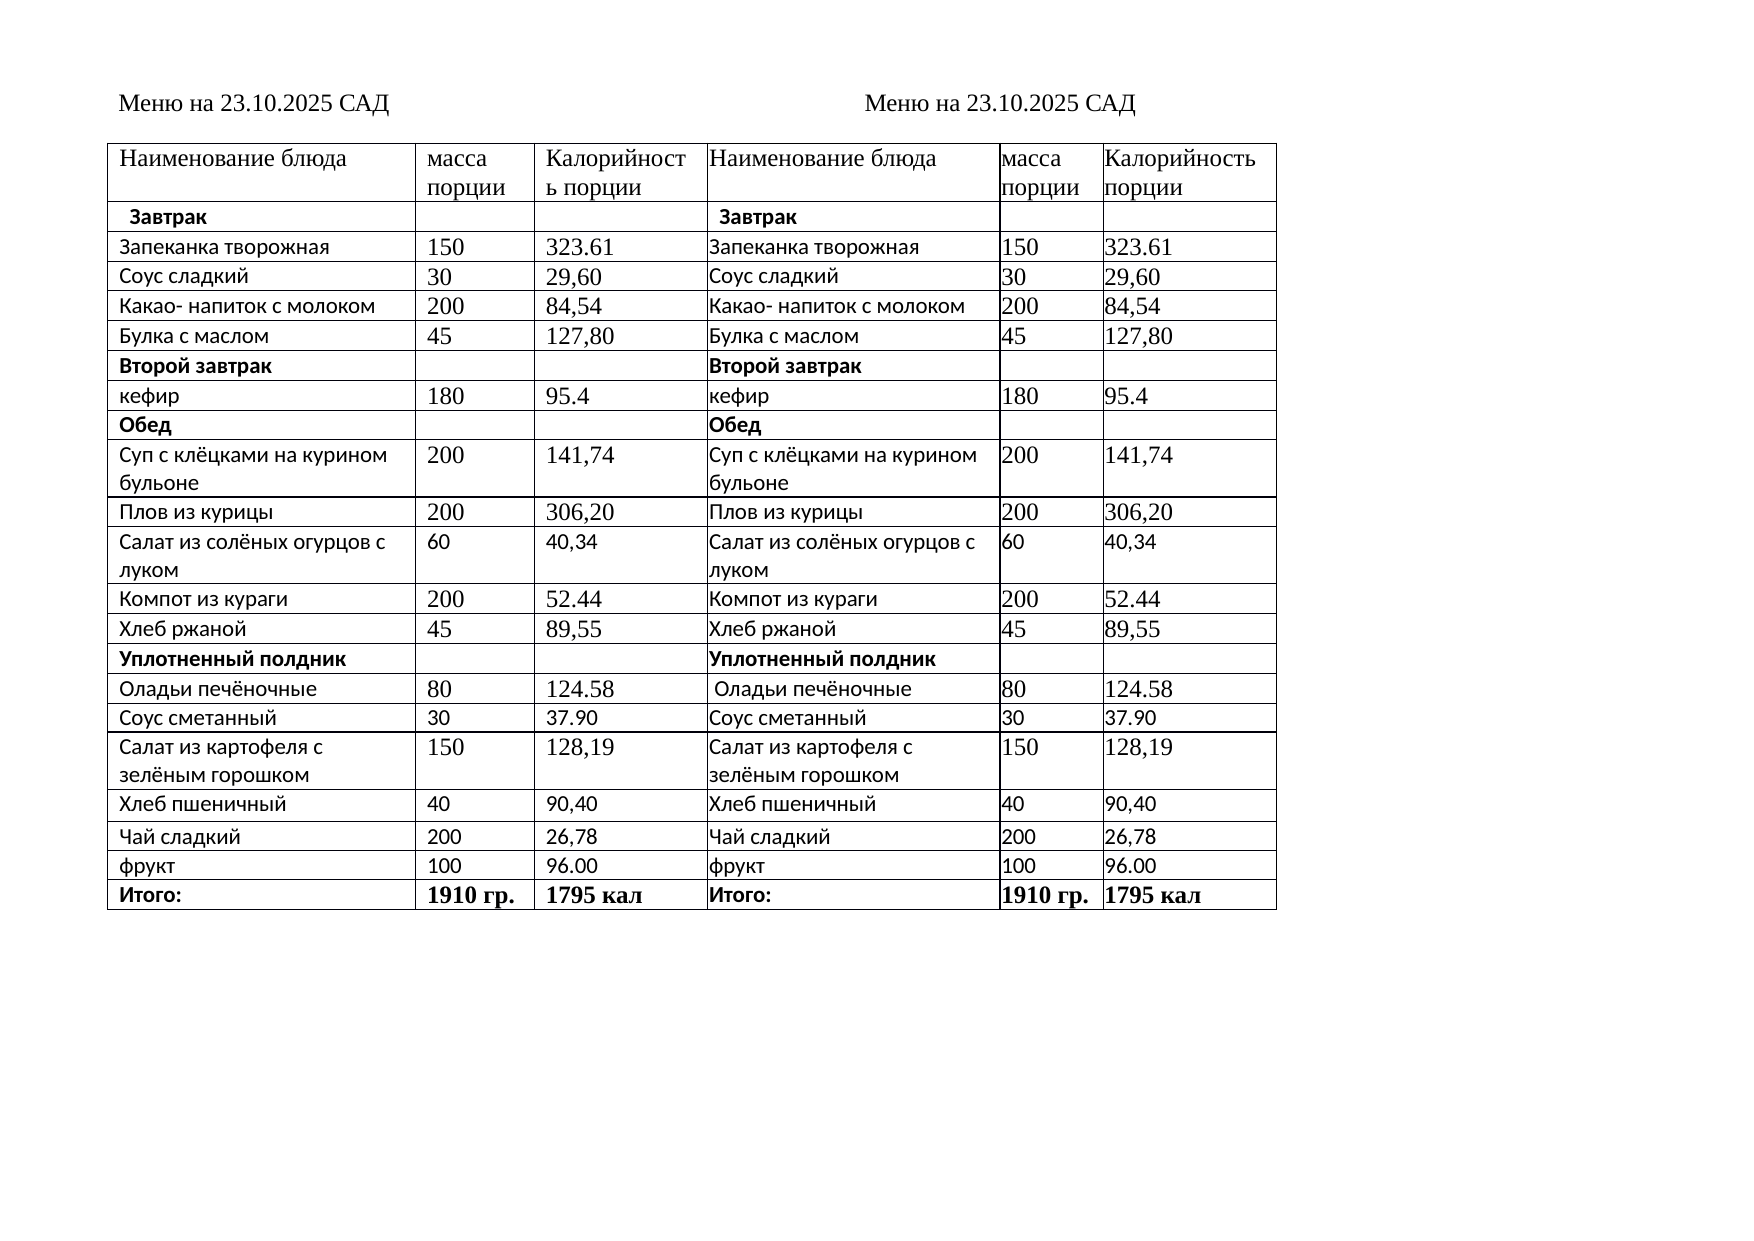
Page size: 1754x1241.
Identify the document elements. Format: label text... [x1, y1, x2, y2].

table_cell Запеканка творожная [708, 232, 999, 261]
table_cell Уплотненный полдник [708, 644, 999, 673]
table_cell 100 [1001, 851, 1103, 879]
table_cell Оладьи печёночные [108, 674, 415, 702]
table_cell Соус сметанный [108, 704, 415, 731]
table_cell фрукт [108, 851, 415, 879]
table_cell Итого: [708, 880, 999, 909]
table_cell 96.00 [535, 851, 707, 879]
table_cell 180 [416, 381, 534, 409]
table_cell 80 [1001, 674, 1103, 702]
table_cell [535, 202, 707, 231]
table_cell 80 [416, 674, 534, 702]
table_cell Соус сладкий [108, 262, 415, 290]
table_cell [1001, 351, 1103, 380]
table_cell [535, 644, 707, 673]
table_cell Обед [108, 411, 415, 439]
table_cell 30 [1001, 262, 1103, 290]
table_cell Плов из курицы [708, 498, 999, 526]
table_cell 40,34 [1104, 527, 1276, 583]
table_cell [1104, 411, 1276, 439]
table_cell 40 [1001, 790, 1103, 821]
table_cell Салат из солёных огурцов с луком [108, 527, 415, 583]
table_cell 306,20 [535, 498, 707, 526]
table_header Калорийность порции [1104, 144, 1276, 201]
table_cell [1104, 351, 1276, 380]
table_cell 150 [416, 733, 534, 788]
table_cell Соус сладкий [708, 262, 999, 290]
table_cell Хлеб ржаной [108, 614, 415, 643]
table_cell Салат из картофеля с зелёным горошком [708, 733, 999, 788]
table_cell Хлеб пшеничный [708, 790, 999, 821]
table_cell 200 [416, 291, 534, 320]
table_cell 37.90 [535, 704, 707, 731]
table_cell 26,78 [535, 822, 707, 850]
table_cell [416, 202, 534, 231]
table_cell 141,74 [1104, 440, 1276, 496]
table_cell 52.44 [535, 584, 707, 613]
table_cell Какао- напиток с молоком [708, 291, 999, 320]
table_cell 40,34 [535, 527, 707, 583]
table_cell Запеканка творожная [108, 232, 415, 261]
table_cell 1795 кал [1104, 880, 1276, 909]
table_cell 95.4 [1104, 381, 1276, 409]
table_cell 30 [416, 262, 534, 290]
table_cell 200 [416, 584, 534, 613]
table_cell 141,74 [535, 440, 707, 496]
table_cell 1795 кал [535, 880, 707, 909]
table_cell Компот из кураги [708, 584, 999, 613]
table_header Наименование блюда [108, 144, 415, 201]
table_cell [416, 351, 534, 380]
table_cell 127,80 [535, 321, 707, 350]
table_cell 26,78 [1104, 822, 1276, 850]
table_cell 100 [416, 851, 534, 879]
table_cell 200 [1001, 584, 1103, 613]
table_cell 323.61 [535, 232, 707, 261]
table_cell 29,60 [535, 262, 707, 290]
table_cell Салат из солёных огурцов с луком [708, 527, 999, 583]
table_cell Какао- напиток с молоком [108, 291, 415, 320]
table_cell 127,80 [1104, 321, 1276, 350]
table_cell 180 [1001, 381, 1103, 409]
table_cell Завтрак [708, 202, 999, 231]
table_cell 52.44 [1104, 584, 1276, 613]
table_cell кефир [108, 381, 415, 409]
text Меню на 23.10.2025 САД Меню на 23.10.2025 САД [118, 88, 1636, 117]
table_cell 200 [1001, 822, 1103, 850]
table_cell 90,40 [1104, 790, 1276, 821]
table_cell 45 [1001, 321, 1103, 350]
table_cell 30 [416, 704, 534, 731]
table_cell Плов из курицы [108, 498, 415, 526]
table_cell 84,54 [535, 291, 707, 320]
table_cell [1001, 202, 1103, 231]
table_cell Компот из кураги [108, 584, 415, 613]
table_cell 200 [416, 498, 534, 526]
table_header Калорийность порции [535, 144, 707, 201]
table_cell Суп с клёцками на курином бульоне [108, 440, 415, 496]
table_cell 306,20 [1104, 498, 1276, 526]
table_cell [416, 644, 534, 673]
table_cell Второй завтрак [708, 351, 999, 380]
table_cell 89,55 [535, 614, 707, 643]
table_cell 128,19 [535, 733, 707, 788]
table_cell 89,55 [1104, 614, 1276, 643]
table_cell Соус сметанный [708, 704, 999, 731]
table_header Наименование блюда [708, 144, 999, 201]
table_cell 124.58 [1104, 674, 1276, 702]
table_cell 200 [1001, 291, 1103, 320]
table_cell [1104, 644, 1276, 673]
table_header масса порции [1001, 144, 1103, 201]
table_cell Итого: [108, 880, 415, 909]
table_cell Чай сладкий [108, 822, 415, 850]
table_cell 150 [1001, 733, 1103, 788]
table_cell 200 [416, 440, 534, 496]
table_cell 1910 гр. [1001, 880, 1103, 909]
table_cell 96.00 [1104, 851, 1276, 879]
table_cell Обед [708, 411, 999, 439]
table_cell 29,60 [1104, 262, 1276, 290]
table_cell Булка с маслом [708, 321, 999, 350]
table_cell 40 [416, 790, 534, 821]
table_cell Хлеб ржаной [708, 614, 999, 643]
table_cell 45 [416, 321, 534, 350]
table_cell 30 [1001, 704, 1103, 731]
table_cell Салат из картофеля с зелёным горошком [108, 733, 415, 788]
table_cell Завтрак [108, 202, 415, 231]
table_cell 45 [416, 614, 534, 643]
table_cell кефир [708, 381, 999, 409]
table_cell Оладьи печёночные [708, 674, 999, 702]
table_cell [1001, 644, 1103, 673]
table_cell Уплотненный полдник [108, 644, 415, 673]
table_cell Суп с клёцками на курином бульоне [708, 440, 999, 496]
table_cell 124.58 [535, 674, 707, 702]
table_cell 37.90 [1104, 704, 1276, 731]
table_cell 128,19 [1104, 733, 1276, 788]
table_cell [1001, 411, 1103, 439]
table_cell Хлеб пшеничный [108, 790, 415, 821]
table_cell 60 [416, 527, 534, 583]
table_cell 45 [1001, 614, 1103, 643]
table_cell фрукт [708, 851, 999, 879]
table_cell Булка с маслом [108, 321, 415, 350]
table_cell 150 [1001, 232, 1103, 261]
table_cell 200 [1001, 498, 1103, 526]
table_cell 200 [416, 822, 534, 850]
table_cell 90,40 [535, 790, 707, 821]
table_cell 84,54 [1104, 291, 1276, 320]
table_cell 95.4 [535, 381, 707, 409]
table_cell 150 [416, 232, 534, 261]
table_cell 200 [1001, 440, 1103, 496]
table_cell [416, 411, 534, 439]
table_cell [1104, 202, 1276, 231]
table_cell Второй завтрак [108, 351, 415, 380]
table_cell 60 [1001, 527, 1103, 583]
table_cell 323.61 [1104, 232, 1276, 261]
table_cell Чай сладкий [708, 822, 999, 850]
table_cell 1910 гр. [416, 880, 534, 909]
table_cell [535, 411, 707, 439]
table_header масса порции [416, 144, 534, 201]
table_cell [535, 351, 707, 380]
